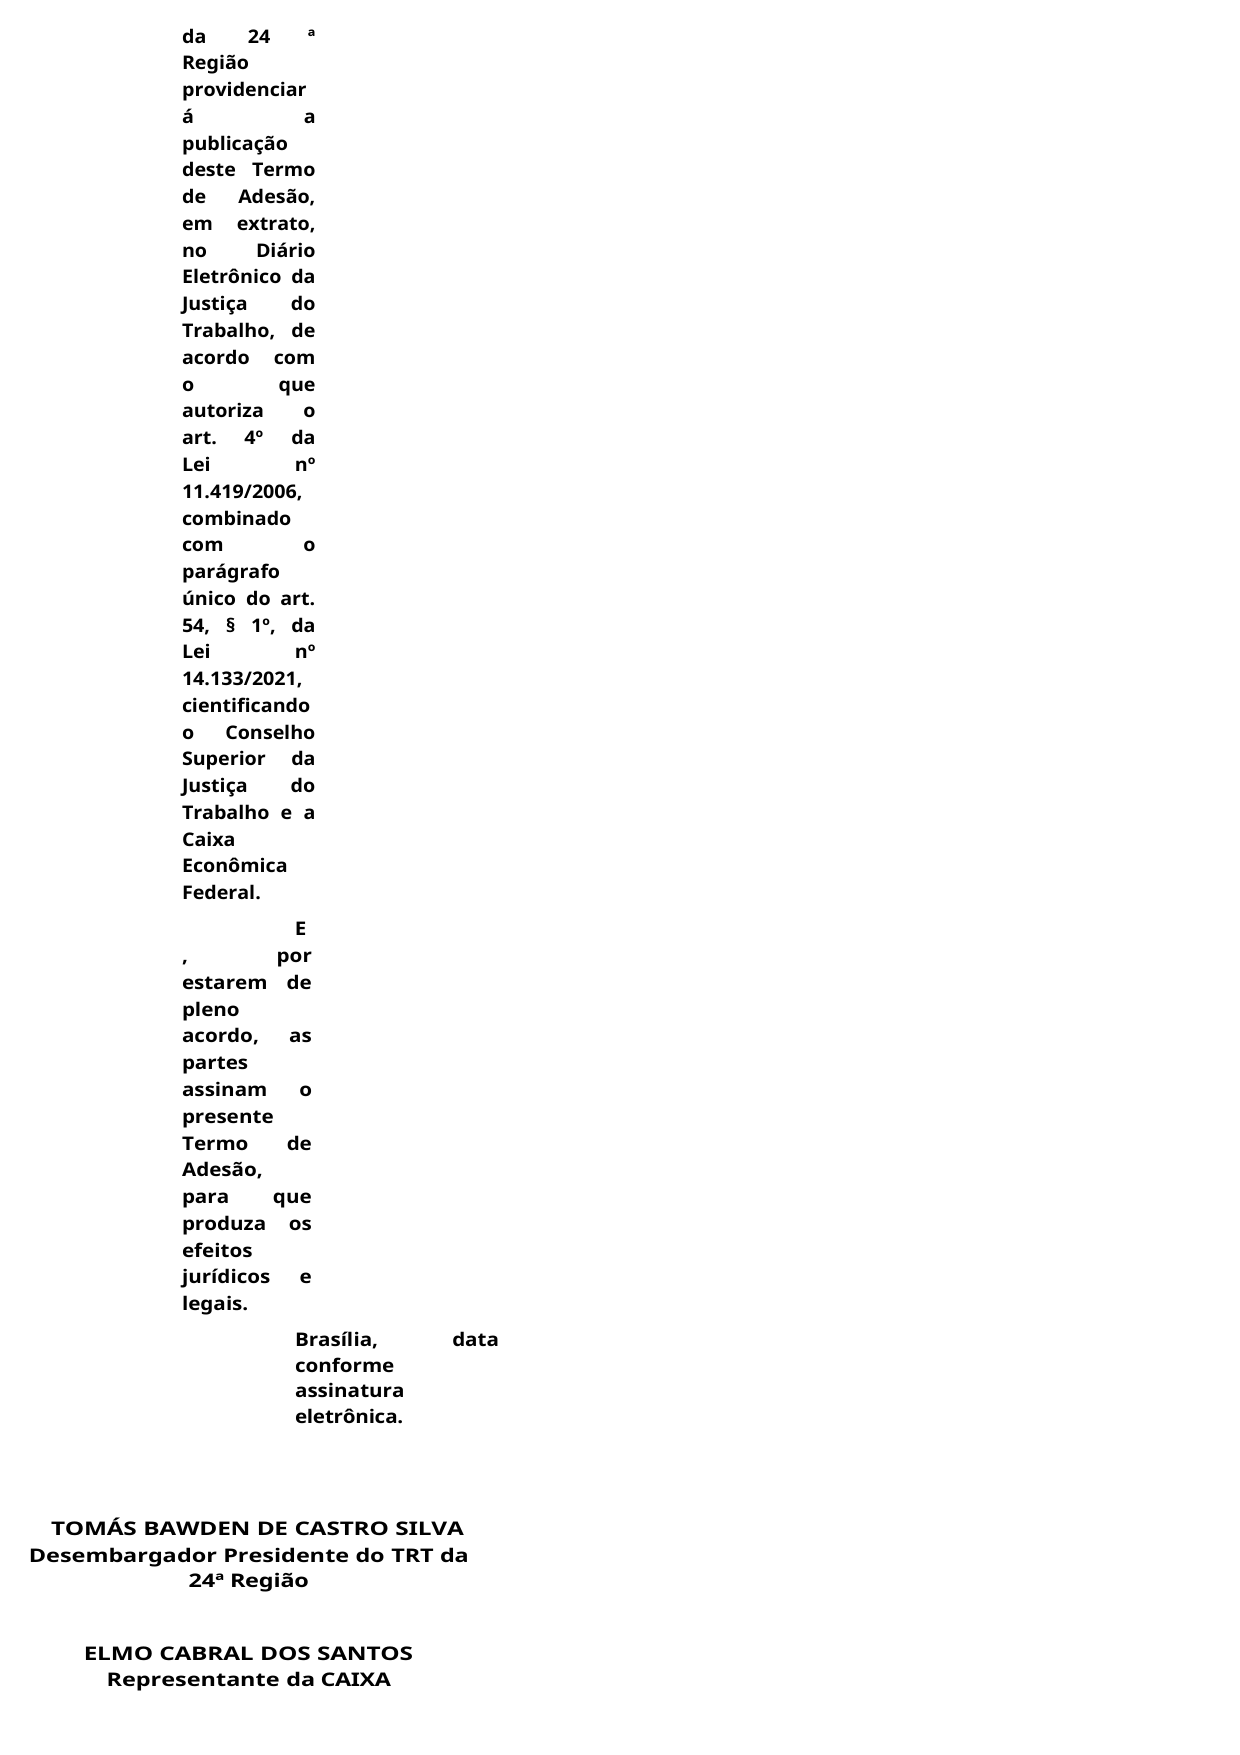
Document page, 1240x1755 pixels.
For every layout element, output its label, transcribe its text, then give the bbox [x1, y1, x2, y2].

subtitle TOMÁS BAWDEN DE CASTRO SILVA [16, 1516, 499, 1541]
text da 24 ª Região providenciará a publicação deste Termo de Adesão, em extrato, no Diário Eletrônico da Justiça do Trabalho, de acordo com o que autoriza o art. 4º da Lei nº 11.419/2006, combinado com o parágrafo único do art. 54, § 1º, da Lei nº 14.133/2021, cientificando o Conselho Superior da Justiça do Trabalho e a Caixa Econômica Federal. [182, 23, 315, 905]
text Desembargador Presidente do TRT da 24ª Região [15, 1542, 482, 1593]
text Brasília, data conforme assinatura eletrônica. [295, 1327, 499, 1429]
subtitle ELMO CABRAL DOS SANTOS [15, 1640, 482, 1666]
text Representante da CAIXA [16, 1667, 482, 1692]
text E, por estarem de pleno acordo, as partes assinam o presente Termo de Adesão, para que produza os efeitos jurídicos e legais. [182, 916, 312, 1316]
